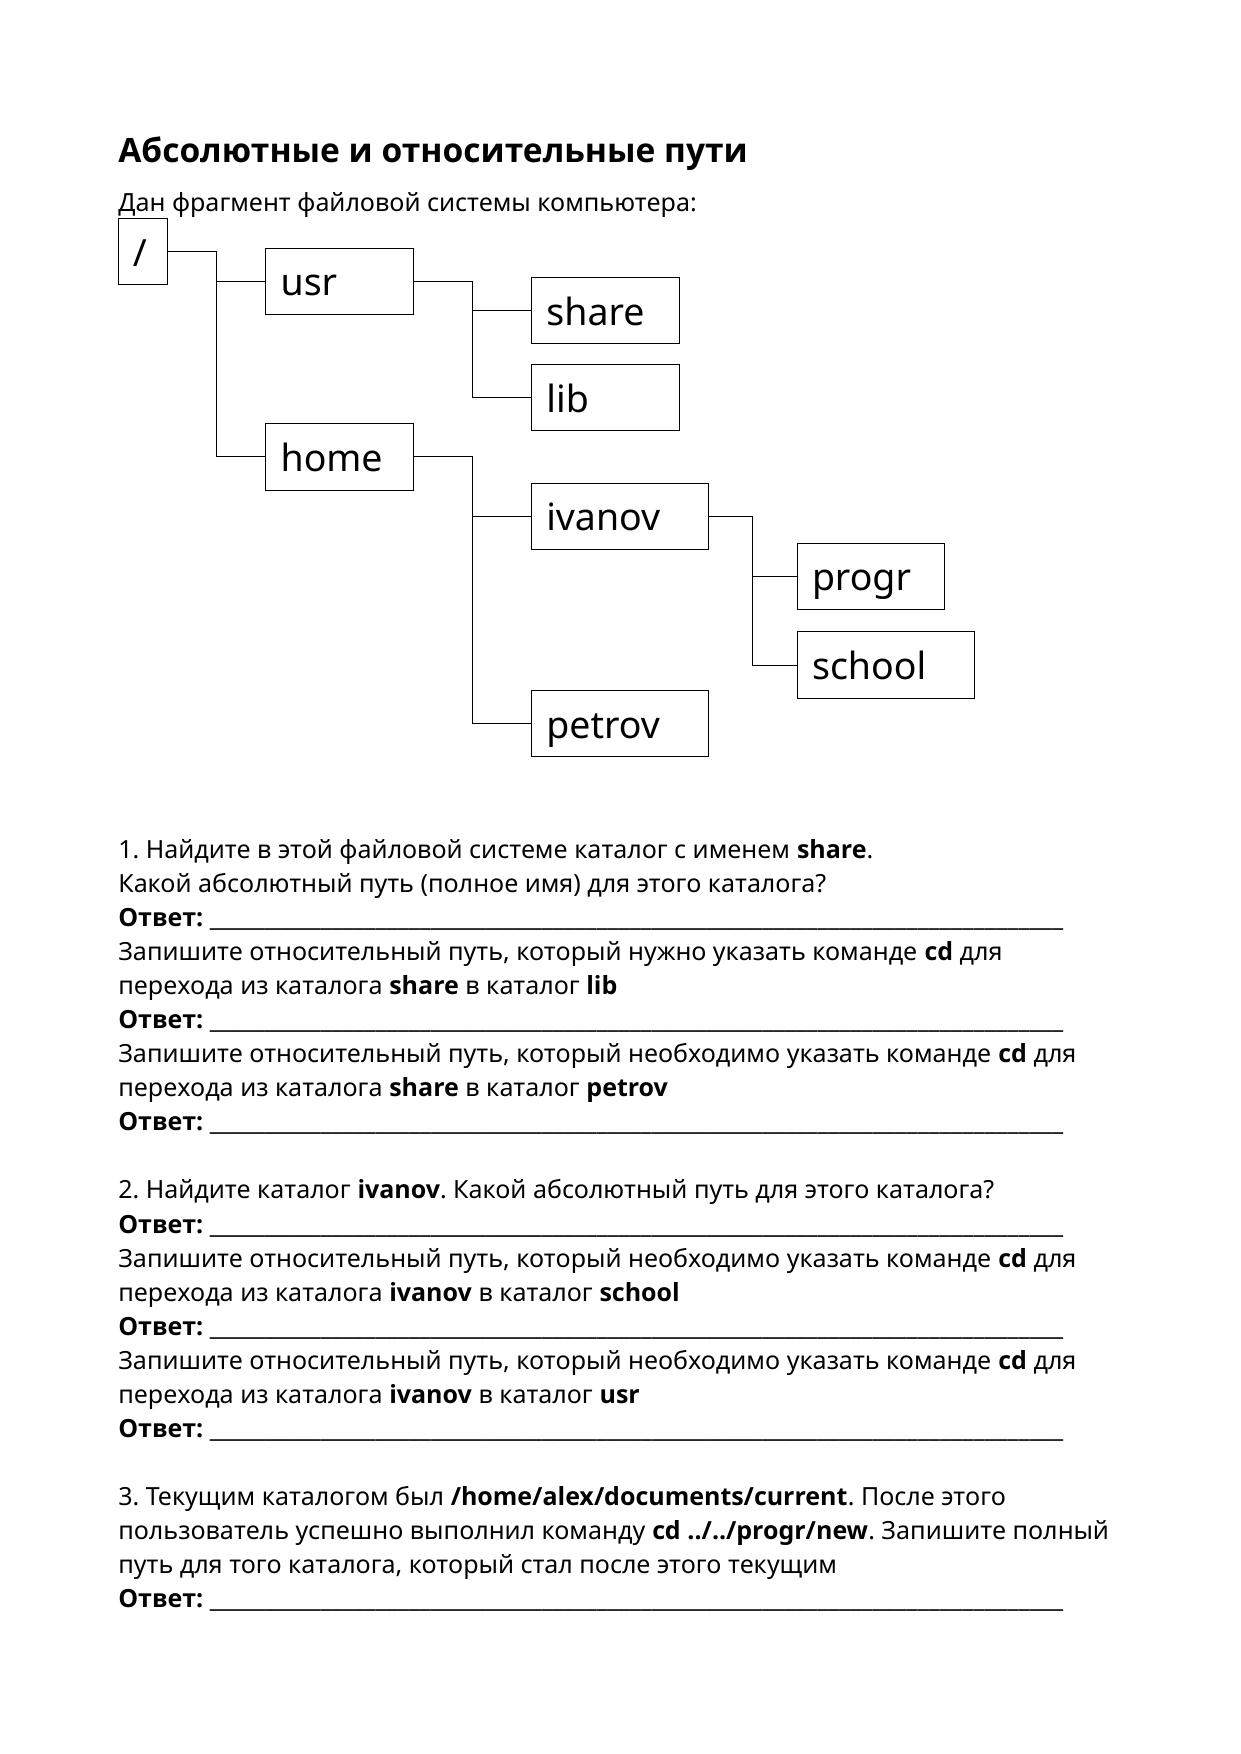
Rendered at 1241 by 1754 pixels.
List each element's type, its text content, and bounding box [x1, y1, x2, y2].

text 3. Текущим каталогом был /home/alex/documents/current. После этого пользователь успешно выполнил команду cd ../../progr/new. Запишите полный путь для того каталога, который стал после этого текущим [118, 1479, 1122, 1581]
text Запишите относительный путь, который необходимо указать команде cd для перехода из каталога share в каталог petrov [118, 1036, 1122, 1104]
text Какой абсолютный путь (полное имя) для этого каталога? [118, 866, 1122, 900]
text Запишите относительный путь, который необходимо указать команде cd для перехода из каталога ivanov в каталог usr [118, 1342, 1122, 1411]
text Запишите относительный путь, который необходимо указать команде cd для перехода из каталога ivanov в каталог school [118, 1240, 1122, 1308]
text Ответ: [118, 900, 1122, 934]
text Ответ: [118, 1206, 1122, 1240]
text Ответ: [118, 1002, 1122, 1036]
text Ответ: [118, 1581, 1122, 1615]
text Дан фрагмент файловой системы компьютера: [118, 184, 1122, 218]
text 2. Найдите каталог ivanov. Какой абсолютный путь для этого каталога? [118, 1172, 1122, 1206]
subtitle Абсолютные и относительные пути [118, 126, 1122, 172]
text Запишите относительный путь, который нужно указать команде cd для перехода из каталога share в каталог lib [118, 934, 1122, 1002]
text Ответ: [118, 1411, 1122, 1445]
text Ответ: [118, 1308, 1122, 1342]
text Ответ: [118, 1104, 1122, 1138]
text 1. Найдите в этой файловой системе каталог с именем share. [118, 832, 1122, 866]
